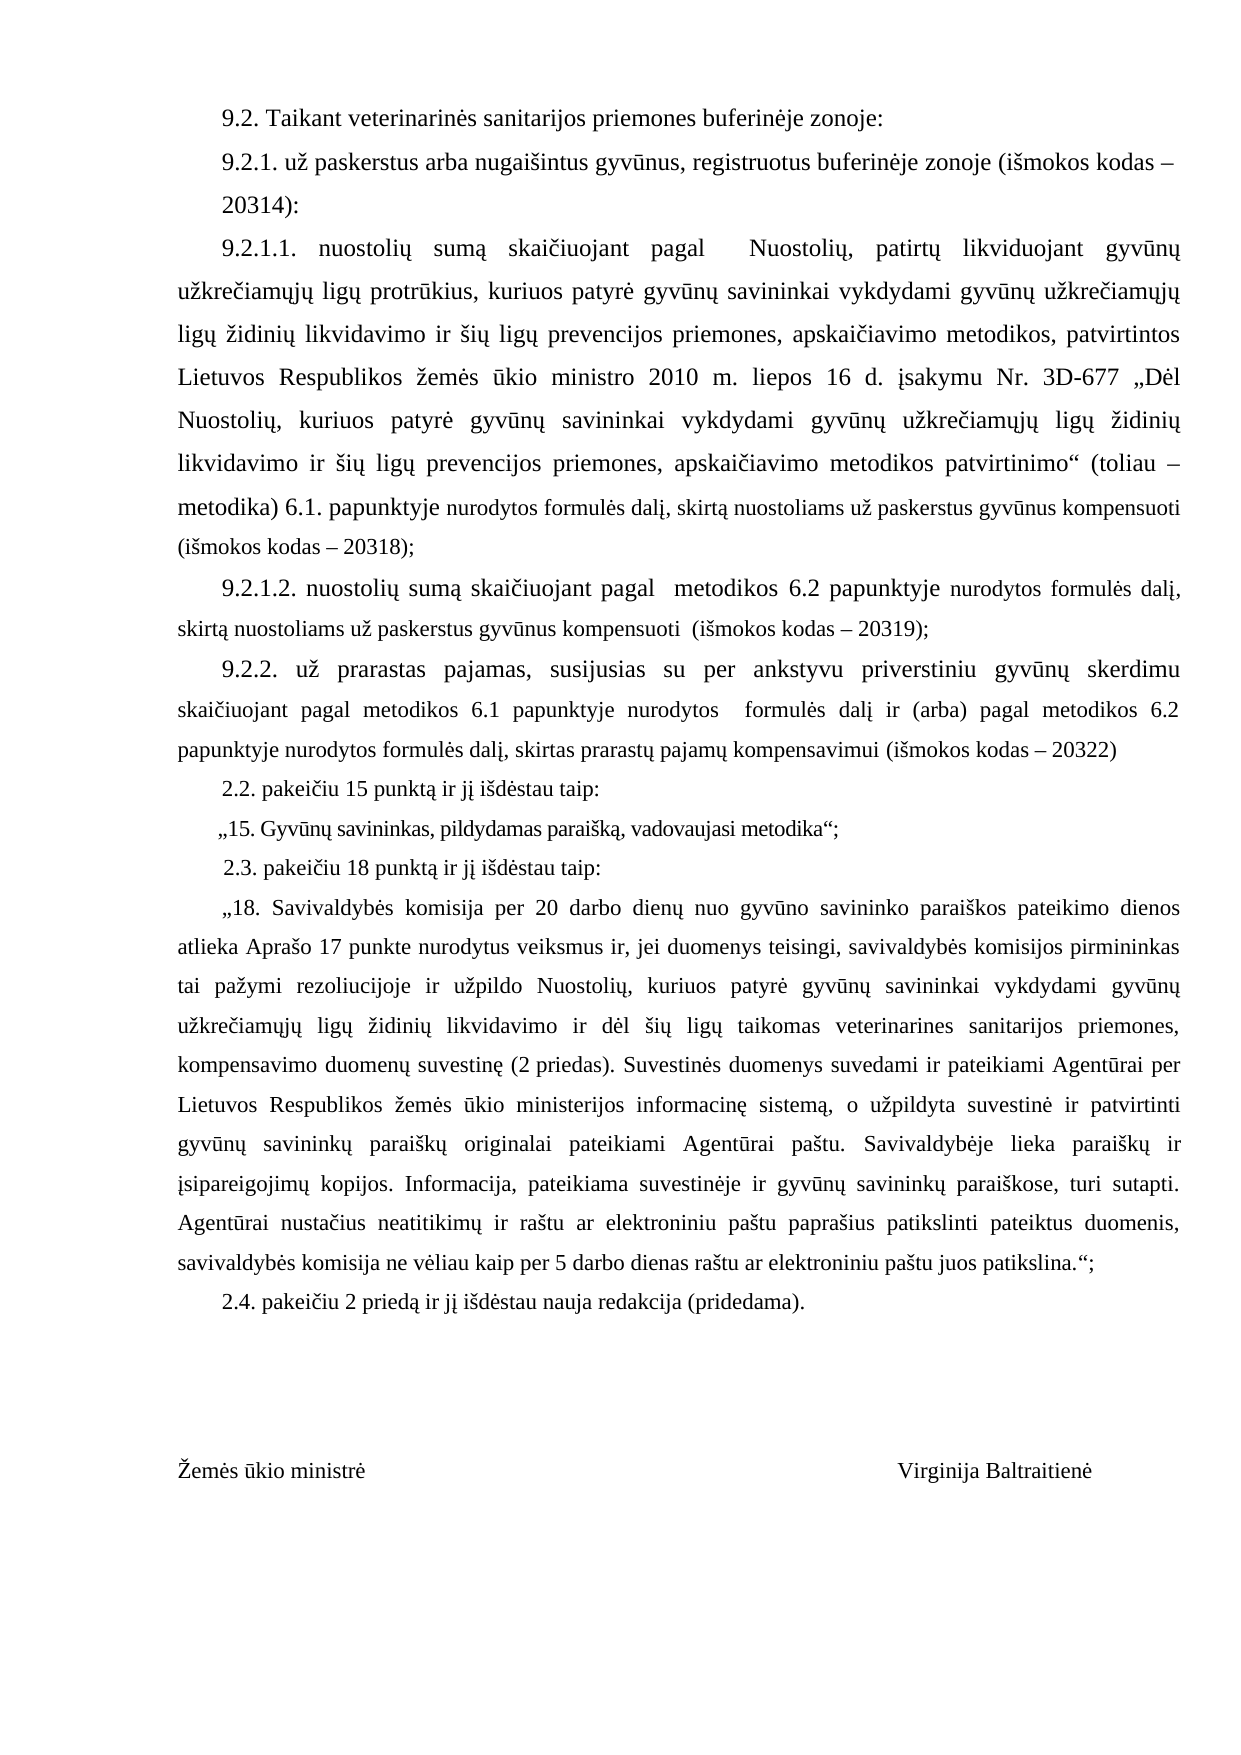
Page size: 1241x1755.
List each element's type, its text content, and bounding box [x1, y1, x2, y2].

text „18. Savivaldybės komisija per 20 darbo dienų nuo gyvūno savininko paraiškos pateikimo dienos atlieka Aprašo 17 punkte nurodytus veiksmus ir, jei duomenys teisingi, savivaldybės komisijos pirmininkas tai pažymi rezoliucijoje ir užpildo Nuostolių, kuriuos patyrė gyvūnų savininkai vykdydami gyvūnų užkrečiamųjų ligų židinių likvidavimo ir dėl šių ligų taikomas veterinarines sanitarijos priemones, kompensavimo duomenų suvestinę (2 priedas). Suvestinės duomenys suvedami ir pateikiami Agentūrai per Lietuvos Respublikos žemės ūkio ministerijos informacinę sistemą, o užpildyta suvestinė ir patvirtinti gyvūnų savininkų paraiškų originalai pateikiami Agentūrai paštu. Savivaldybėje lieka paraiškų ir įsipareigojimų kopijos. Informacija, pateikiama suvestinėje ir gyvūnų savininkų paraiškose, turi sutapti. Agentūrai nustačius neatitikimų ir raštu ar elektroniniu paštu paprašius patikslinti pateiktus duomenis, savivaldybės komisija ne vėliau kaip per 5 darbo dienas raštu ar elektroniniu paštu juos patikslina.“; [177, 893, 1181, 1275]
text 2.4. pakeičiu 2 priedą ir jį išdėstau nauja redakcija (pridedama). [177, 1288, 1181, 1315]
text 9.2.1.2. nuostolių sumą skaičiuojant pagal metodikos 6.2 papunktyje nurodytos formulės dalį, skirtą nuostoliams už paskerstus gyvūnus kompensuoti (išmokos kodas – 20319); [177, 573, 1181, 641]
text 2.2. pakeičiu 15 punktą ir jį išdėstau taip: [177, 775, 1181, 801]
text 2.3. pakeičiu 18 punktą ir jį išdėstau taip: [177, 854, 1181, 880]
text 9.2.2. už prarastas pajamas, susijusias su per ankstyvu priverstiniu gyvūnų skerdimu skaičiuojant pagal metodikos 6.1 papunktyje nurodytos formulės dalį ir (arba) pagal metodikos 6.2 papunktyje nurodytos formulės dalį, skirtas prarastų pajamų kompensavimui (išmokos kodas – 20322) [177, 654, 1181, 762]
text Žemės ūkio ministrė Virginija Baltraitienė [162, 1457, 1181, 1483]
text 9.2.1.1. nuostolių sumą skaičiuojant pagal Nuostolių, patirtų likviduojant gyvūnų užkrečiamųjų ligų protrūkius, kuriuos patyrė gyvūnų savininkai vykdydami gyvūnų užkrečiamųjų ligų židinių likvidavimo ir šių ligų prevencijos priemones, apskaičiavimo metodikos, patvirtintos Lietuvos Respublikos žemės ūkio ministro 2010 m. liepos 16 d. įsakymu Nr. 3D-677 „Dėl Nuostolių, kuriuos patyrė gyvūnų savininkai vykdydami gyvūnų užkrečiamųjų ligų židinių likvidavimo ir šių ligų prevencijos priemones, apskaičiavimo metodikos patvirtinimo“ (toliau – metodika) 6.1. papunktyje nurodytos formulės dalį, skirtą nuostoliams už paskerstus gyvūnus kompensuoti (išmokos kodas – 20318); [177, 233, 1181, 560]
text 9.2. Taikant veterinarinės sanitarijos priemones buferinėje zonoje: [177, 103, 1181, 132]
text „15. Gyvūnų savininkas, pildydamas paraišką, vadovaujasi metodika“; [177, 814, 1181, 841]
text 9.2.1. už paskerstus arba nugaišintus gyvūnus, registruotus buferinėje zonoje (išmokos kodas – 20314): [177, 147, 1181, 218]
